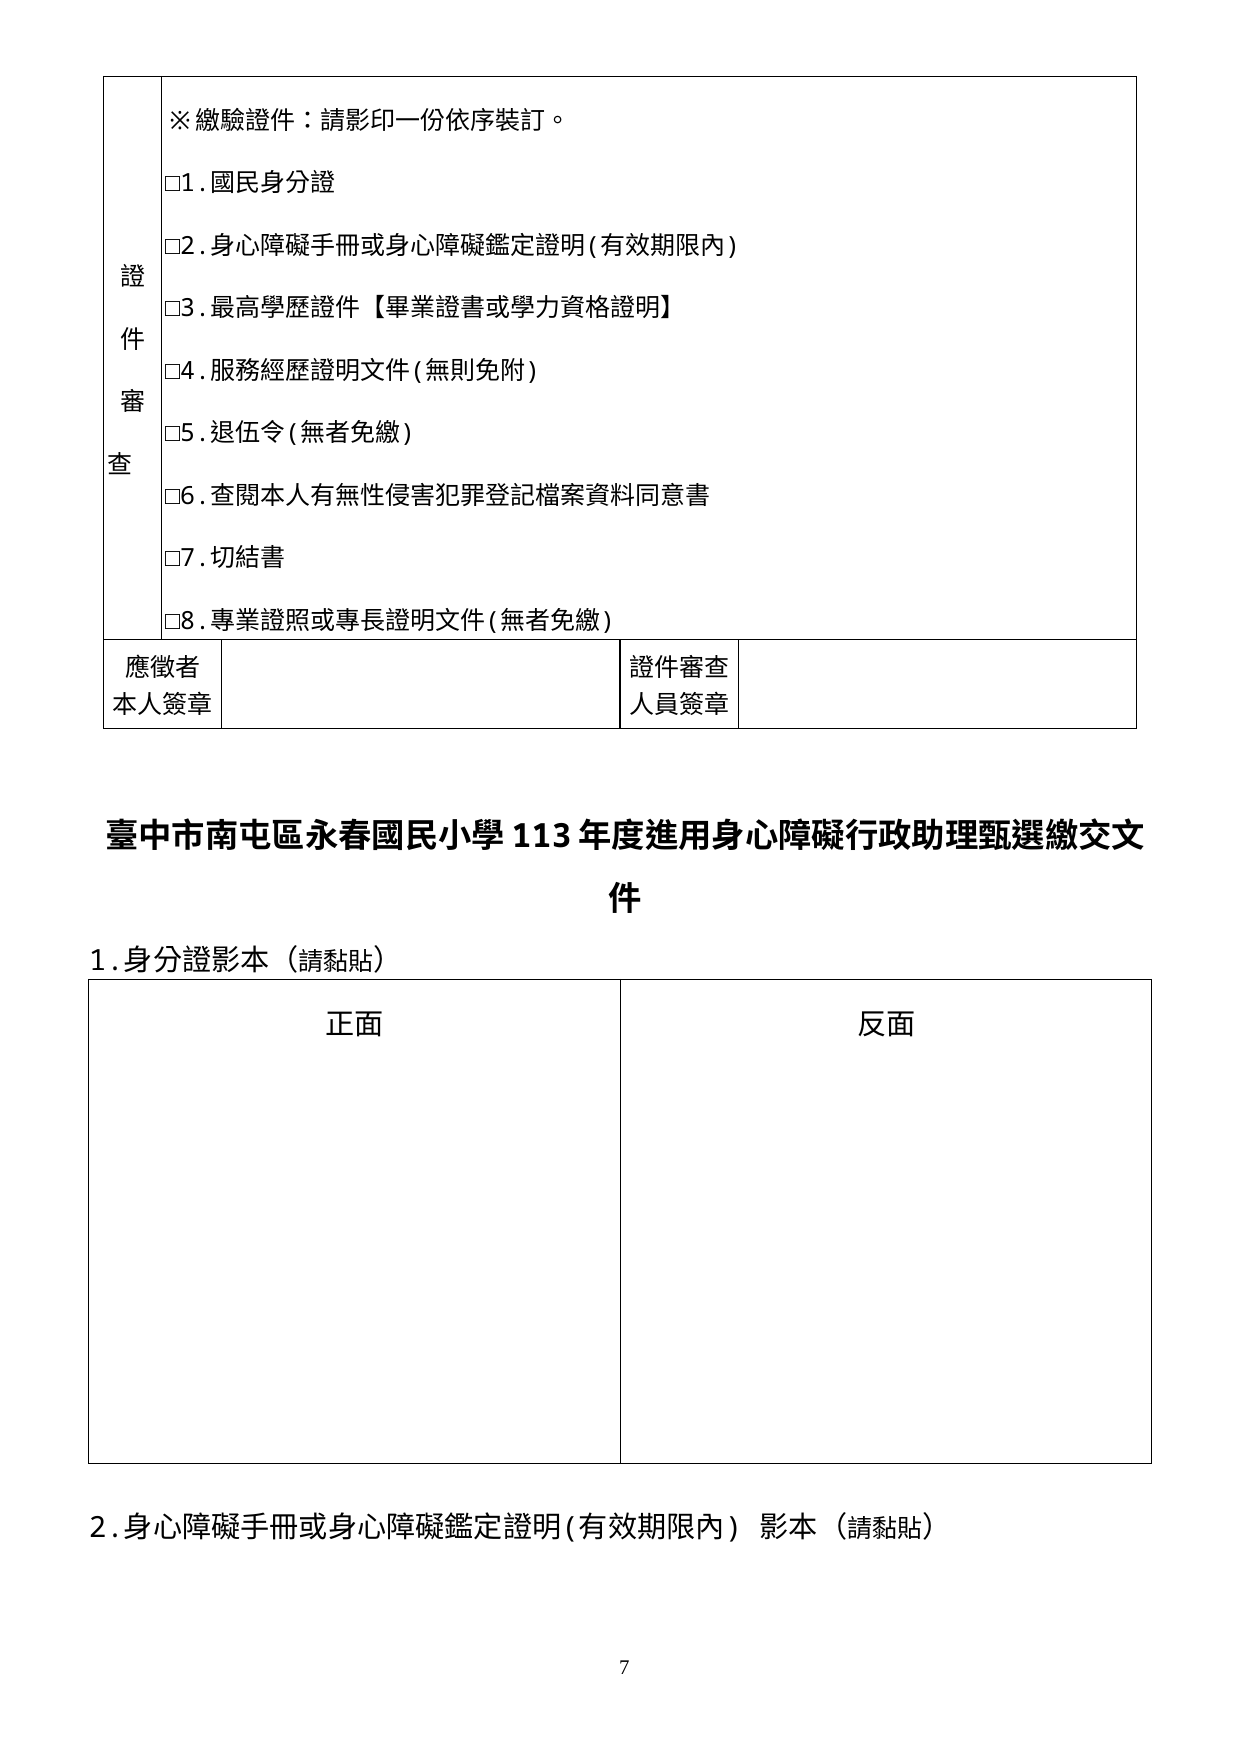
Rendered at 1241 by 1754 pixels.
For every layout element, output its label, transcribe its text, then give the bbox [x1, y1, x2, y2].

text 臺中市南屯區永春國民小學113年度進用身心障礙行政助理甄選繳交文件 [89, 791, 1161, 916]
table_header 正面 [89, 980, 620, 1463]
table_cell [739, 640, 1136, 728]
text 1.身分證影本（請黏貼） [89, 916, 1152, 979]
table_cell 證件審查 人員簽章 [621, 640, 738, 728]
table_cell ※繳驗證件：請影印一份依序裝訂。 □1.國民身分證 □2.身心障礙手冊或身心障礙鑑定證明(有效期限內) □3.最高學歷證件【畢業證書或學力資格證明】 □4.服務經歷證明文件(無則免附) □5.退伍令(無者免繳) □6.查閱本人有無性侵害犯罪登記檔案資料同意書 □7.切結書 □8.專業證照或專長證明文件(無者免繳) [162, 77, 1136, 639]
text 2.身心障礙手冊或身心障礙鑑定證明(有效期限內) 影本（請黏貼） [89, 1483, 1152, 1546]
table_cell 應徵者 本人簽章 [104, 640, 221, 728]
table_header 反面 [621, 980, 1151, 1463]
table_cell [222, 640, 619, 728]
table_cell 證 件 審 查 [104, 77, 161, 639]
